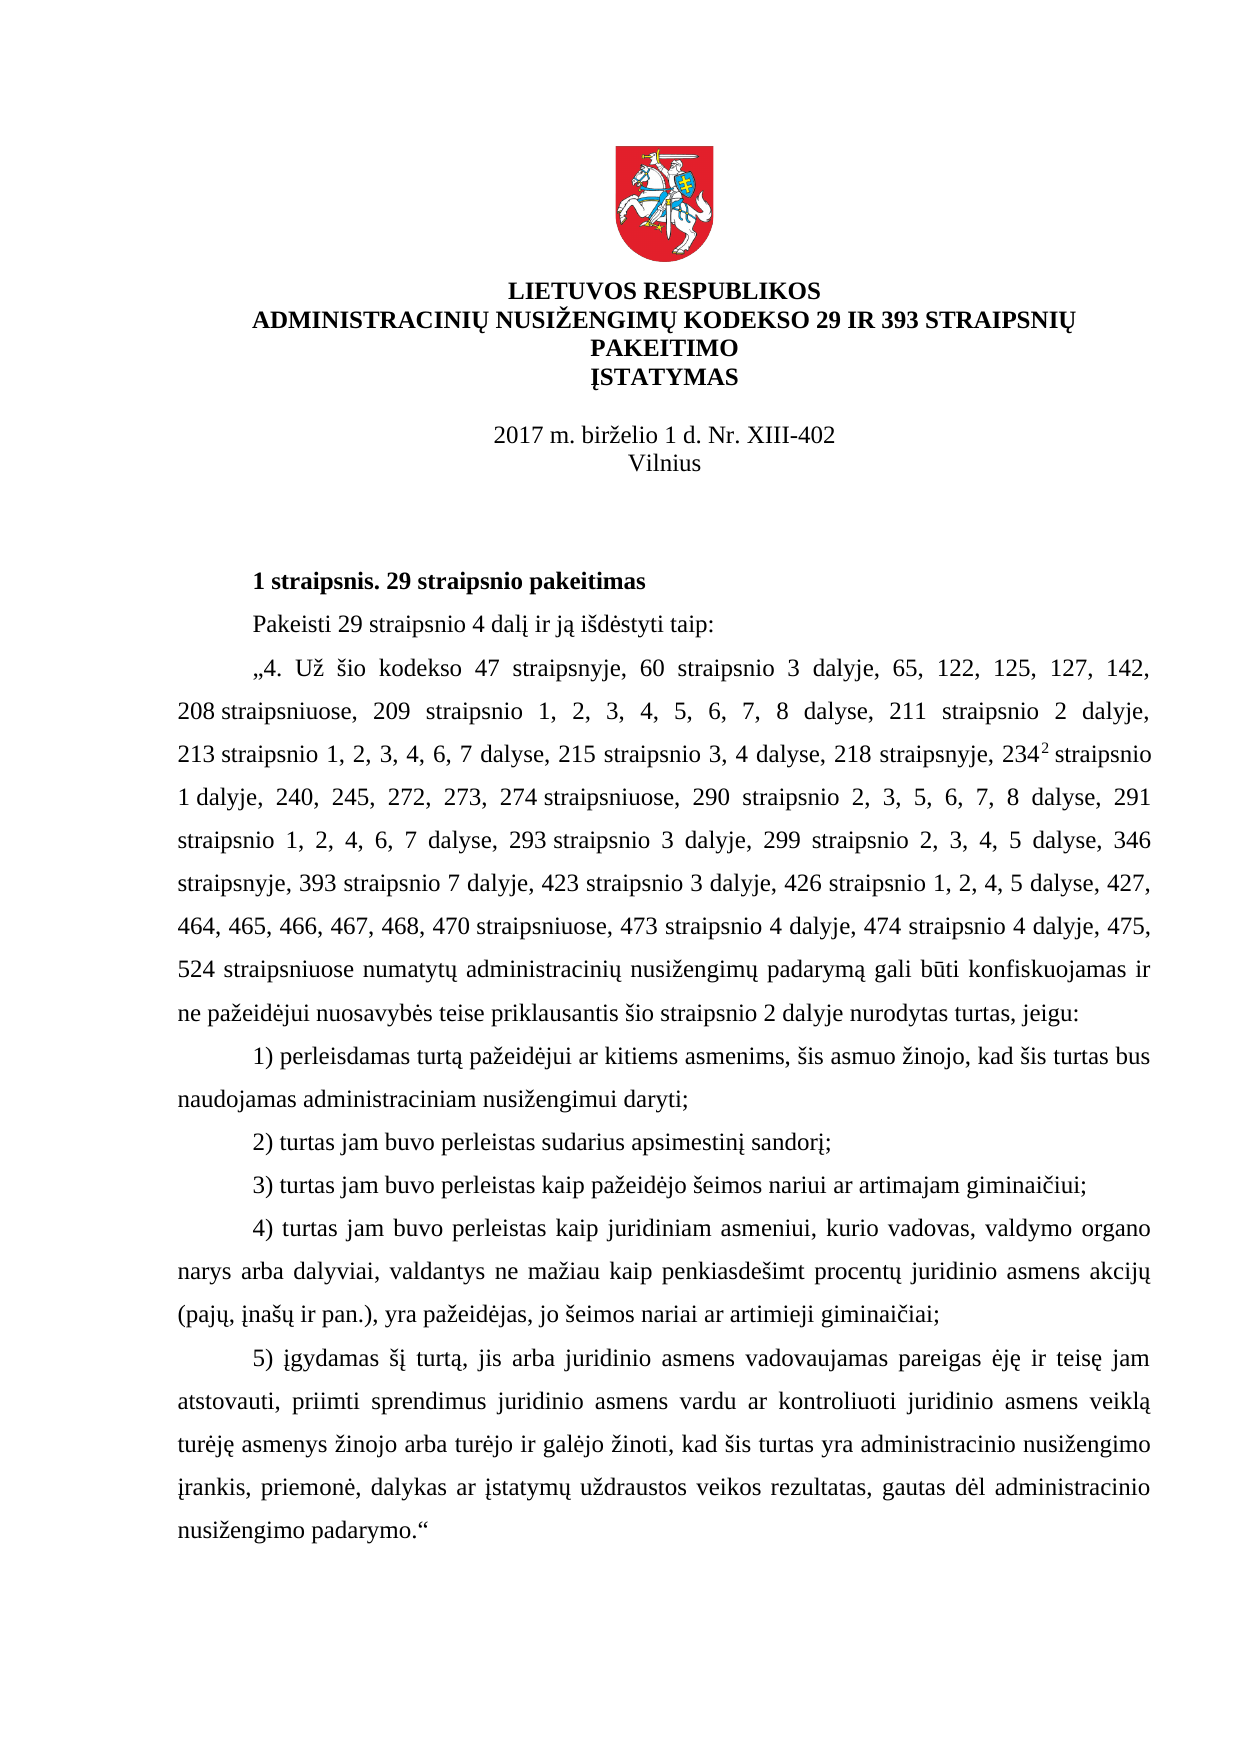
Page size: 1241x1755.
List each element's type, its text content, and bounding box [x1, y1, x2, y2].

text 3) turtas jam buvo perleistas kaip pažeidėjo šeimos nariui ar artimajam giminaičiui; [177, 1170, 1152, 1199]
text Pakeisti 29 straipsnio 4 dalį ir ją išdėstyti taip: [177, 609, 1152, 638]
text 2) turtas jam buvo perleistas sudarius apsimestinį sandorį; [177, 1127, 1152, 1156]
text 2017 m. birželio 1 d. Nr. XIII-402 [177, 420, 1152, 448]
text ADMINISTRACINIŲ NUSIŽENGIMŲ KODEKSO 29 IR 393 STRAIPSNIŲ PAKEITIMO [177, 305, 1152, 362]
text Vilnius [177, 448, 1152, 477]
text „4. Už šio kodekso 47 straipsnyje, 60 straipsnio 3 dalyje, 65, 122, 125, 127, 142, 208 straipsniuose, 209 straipsnio 1, 2, 3, 4, 5, 6, 7, 8 dalyse, 211 straipsnio 2 dalyje, 213 straipsnio 1, 2, 3, 4, 6, 7 dalyse, 215 straipsnio 3, 4 dalyse, 218 straipsnyje, 2342 straipsnio 1 dalyje, 240, 245, 272, 273, 274 straipsniuose, 290 straipsnio 2, 3, 5, 6, 7, 8 dalyse, 291 straipsnio 1, 2, 4, 6, 7 dalyse, 293 straipsnio 3 dalyje, 299 straipsnio 2, 3, 4, 5 dalyse, 346 straipsnyje, 393 straipsnio 7 dalyje, 423 straipsnio 3 dalyje, 426 straipsnio 1, 2, 4, 5 dalyse, 427, 464, 465, 466, 467, 468, 470 straipsniuose, 473 straipsnio 4 dalyje, 474 straipsnio 4 dalyje, 475, 524 straipsniuose numatytų administracinių nusižengimų padarymą gali būti konfiskuojamas ir ne pažeidėjui nuosavybės teise priklausantis šio straipsnio 2 dalyje nurodytas turtas, jeigu: [177, 653, 1152, 1026]
text ĮSTATYMAS [177, 362, 1152, 391]
text 1 straipsnis. 29 straipsnio pakeitimas [177, 566, 1152, 595]
text 1) perleisdamas turtą pažeidėjui ar kitiems asmenims, šis asmuo žinojo, kad šis turtas bus naudojamas administraciniam nusižengimui daryti; [177, 1041, 1152, 1113]
text 4) turtas jam buvo perleistas kaip juridiniam asmeniui, kurio vadovas, valdymo organo narys arba dalyviai, valdantys ne mažiau kaip penkiasdešimt procentų juridinio asmens akcijų (pajų, įnašų ir pan.), yra pažeidėjas, jo šeimos nariai ar artimieji giminaičiai; [177, 1213, 1152, 1328]
text 5) įgydamas šį turtą, jis arba juridinio asmens vadovaujamas pareigas ėję ir teisę jam atstovauti, priimti sprendimus juridinio asmens vardu ar kontroliuoti juridinio asmens veiklą turėję asmenys žinojo arba turėjo ir galėjo žinoti, kad šis turtas yra administracinio nusižengimo įrankis, priemonė, dalykas ar įstatymų uždraustos veikos rezultatas, gautas dėl administracinio nusižengimo padarymo.“ [177, 1343, 1152, 1544]
text LIETUVOS RESPUBLIKOS [177, 276, 1152, 305]
